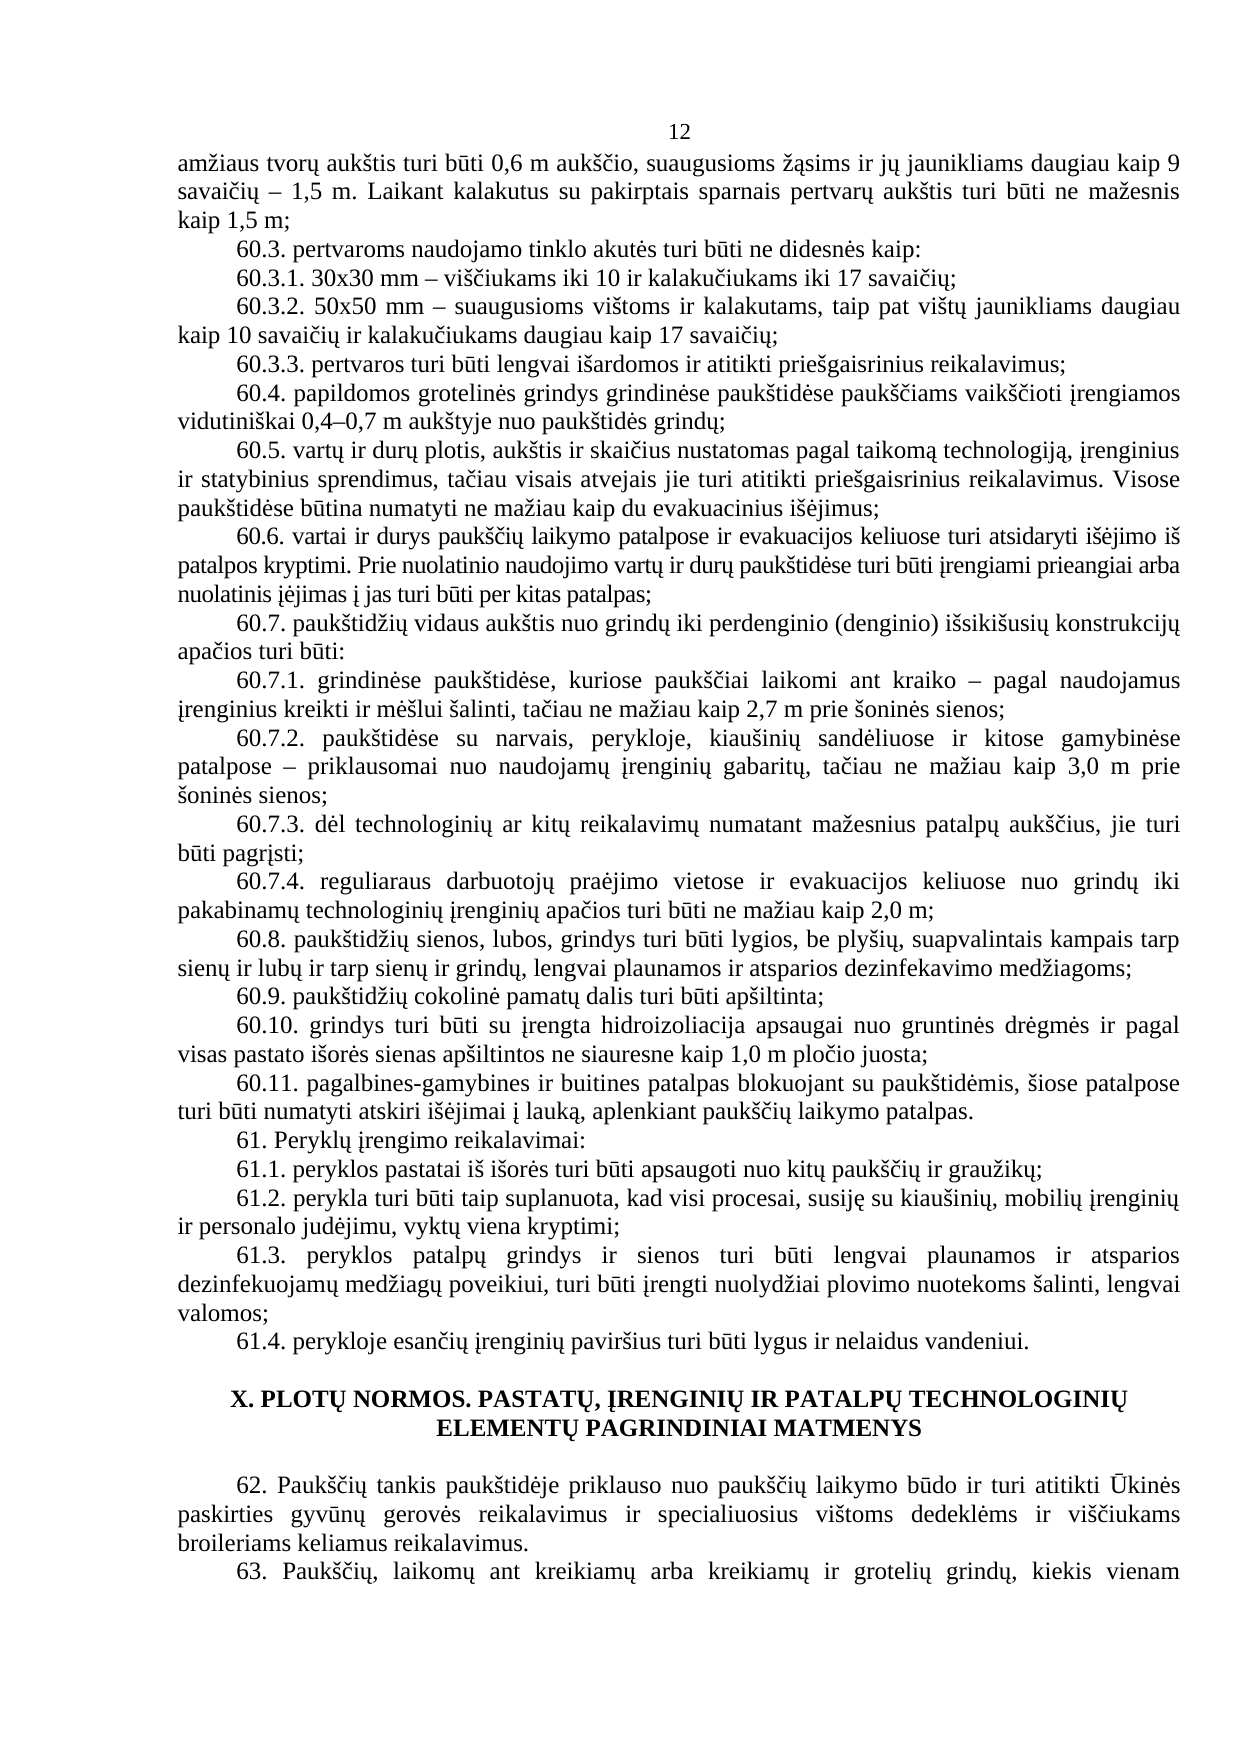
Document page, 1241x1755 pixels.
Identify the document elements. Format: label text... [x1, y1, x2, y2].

text 60.3.1. 30x30 mm – viščiukams iki 10 ir kalakučiukams iki 17 savaičių; [177, 263, 1181, 291]
text 60.10. grindys turi būti su įrengta hidroizoliacija apsaugai nuo gruntinės drėgmės ir pagal visas pastato išorės sienas apšiltintos ne siauresne kaip 1,0 m pločio juosta; [177, 1010, 1181, 1068]
text 60.7.3. dėl technologinių ar kitų reikalavimų numatant mažesnius patalpų aukščius, jie turi būti pagrįsti; [177, 809, 1181, 866]
text 63. Paukščių, laikomų ant kreikiamų arba kreikiamų ir grotelių grindų, kiekis vienam [177, 1556, 1181, 1585]
text 61. Peryklų įrengimo reikalavimai: [177, 1125, 1181, 1154]
text X. PLOTŲ NORMOS. PASTATŲ, ĮRENGINIŲ IR PATALPŲ TECHNOLOGINIŲ ELEMENTŲ PAGRINDINIAI MATMENYS [177, 1384, 1181, 1441]
text 61.3. peryklos patalpų grindys ir sienos turi būti lengvai plaunamos ir atsparios dezinfekuojamų medžiagų poveikiui, turi būti įrengti nuolydžiai plovimo nuotekoms šalinti, lengvai valomos; [177, 1240, 1181, 1326]
text 61.2. perykla turi būti taip suplanuota, kad visi procesai, susiję su kiaušinių, mobilių įrenginių ir personalo judėjimu, vyktų viena kryptimi; [177, 1183, 1181, 1240]
text 60.3.3. pertvaros turi būti lengvai išardomos ir atitikti priešgaisrinius reikalavimus; [177, 349, 1181, 378]
text 60.7.2. paukštidėse su narvais, perykloje, kiaušinių sandėliuose ir kitose gamybinėse patalpose – priklausomai nuo naudojamų įrenginių gabaritų, tačiau ne mažiau kaip 3,0 m prie šoninės sienos; [177, 723, 1181, 809]
text amžiaus tvorų aukštis turi būti 0,6 m aukščio, suaugusioms žąsims ir jų jaunikliams daugiau kaip 9 savaičių – 1,5 m. Laikant kalakutus su pakirptais sparnais pertvarų aukštis turi būti ne mažesnis kaip 1,5 m; [177, 148, 1181, 234]
text 60.7.4. reguliaraus darbuotojų praėjimo vietose ir evakuacijos keliuose nuo grindų iki pakabinamų technologinių įrenginių apačios turi būti ne mažiau kaip 2,0 m; [177, 866, 1181, 924]
text 61.1. peryklos pastatai iš išorės turi būti apsaugoti nuo kitų paukščių ir graužikų; [177, 1154, 1181, 1183]
text 60.6. vartai ir durys paukščių laikymo patalpose ir evakuacijos keliuose turi atsidaryti išėjimo iš patalpos kryptimi. Prie nuolatinio naudojimo vartų ir durų paukštidėse turi būti įrengiami prieangiai arba nuolatinis įėjimas į jas turi būti per kitas patalpas; [177, 521, 1181, 608]
text 60.3. pertvaroms naudojamo tinklo akutės turi būti ne didesnės kaip: [177, 234, 1181, 263]
text 60.5. vartų ir durų plotis, aukštis ir skaičius nustatomas pagal taikomą technologiją, įrenginius ir statybinius sprendimus, tačiau visais atvejais jie turi atitikti priešgaisrinius reikalavimus. Visose paukštidėse būtina numatyti ne mažiau kaip du evakuacinius išėjimus; [177, 435, 1181, 521]
text 60.7.1. grindinėse paukštidėse, kuriose paukščiai laikomi ant kraiko – pagal naudojamus įrenginius kreikti ir mėšlui šalinti, tačiau ne mažiau kaip 2,7 m prie šoninės sienos; [177, 665, 1181, 723]
text 61.4. perykloje esančių įrenginių paviršius turi būti lygus ir nelaidus vandeniui. [177, 1326, 1181, 1355]
text 60.11. pagalbines-gamybines ir buitines patalpas blokuojant su paukštidėmis, šiose patalpose turi būti numatyti atskiri išėjimai į lauką, aplenkiant paukščių laikymo patalpas. [177, 1068, 1181, 1125]
text 60.3.2. 50x50 mm – suaugusioms vištoms ir kalakutams, taip pat vištų jaunikliams daugiau kaip 10 savaičių ir kalakučiukams daugiau kaip 17 savaičių; [177, 291, 1181, 349]
text 60.9. paukštidžių cokolinė pamatų dalis turi būti apšiltinta; [177, 981, 1181, 1010]
text 60.7. paukštidžių vidaus aukštis nuo grindų iki perdenginio (denginio) išsikišusių konstrukcijų apačios turi būti: [177, 608, 1181, 665]
text 62. Paukščių tankis paukštidėje priklauso nuo paukščių laikymo būdo ir turi atitikti Ūkinės paskirties gyvūnų gerovės reikalavimus ir specialiuosius vištoms dedeklėms ir viščiukams broileriams keliamus reikalavimus. [177, 1470, 1181, 1556]
text 60.8. paukštidžių sienos, lubos, grindys turi būti lygios, be plyšių, suapvalintais kampais tarp sienų ir lubų ir tarp sienų ir grindų, lengvai plaunamos ir atsparios dezinfekavimo medžiagoms; [177, 924, 1181, 981]
text 60.4. papildomos grotelinės grindys grindinėse paukštidėse paukščiams vaikščioti įrengiamos vidutiniškai 0,4–0,7 m aukštyje nuo paukštidės grindų; [177, 378, 1181, 435]
